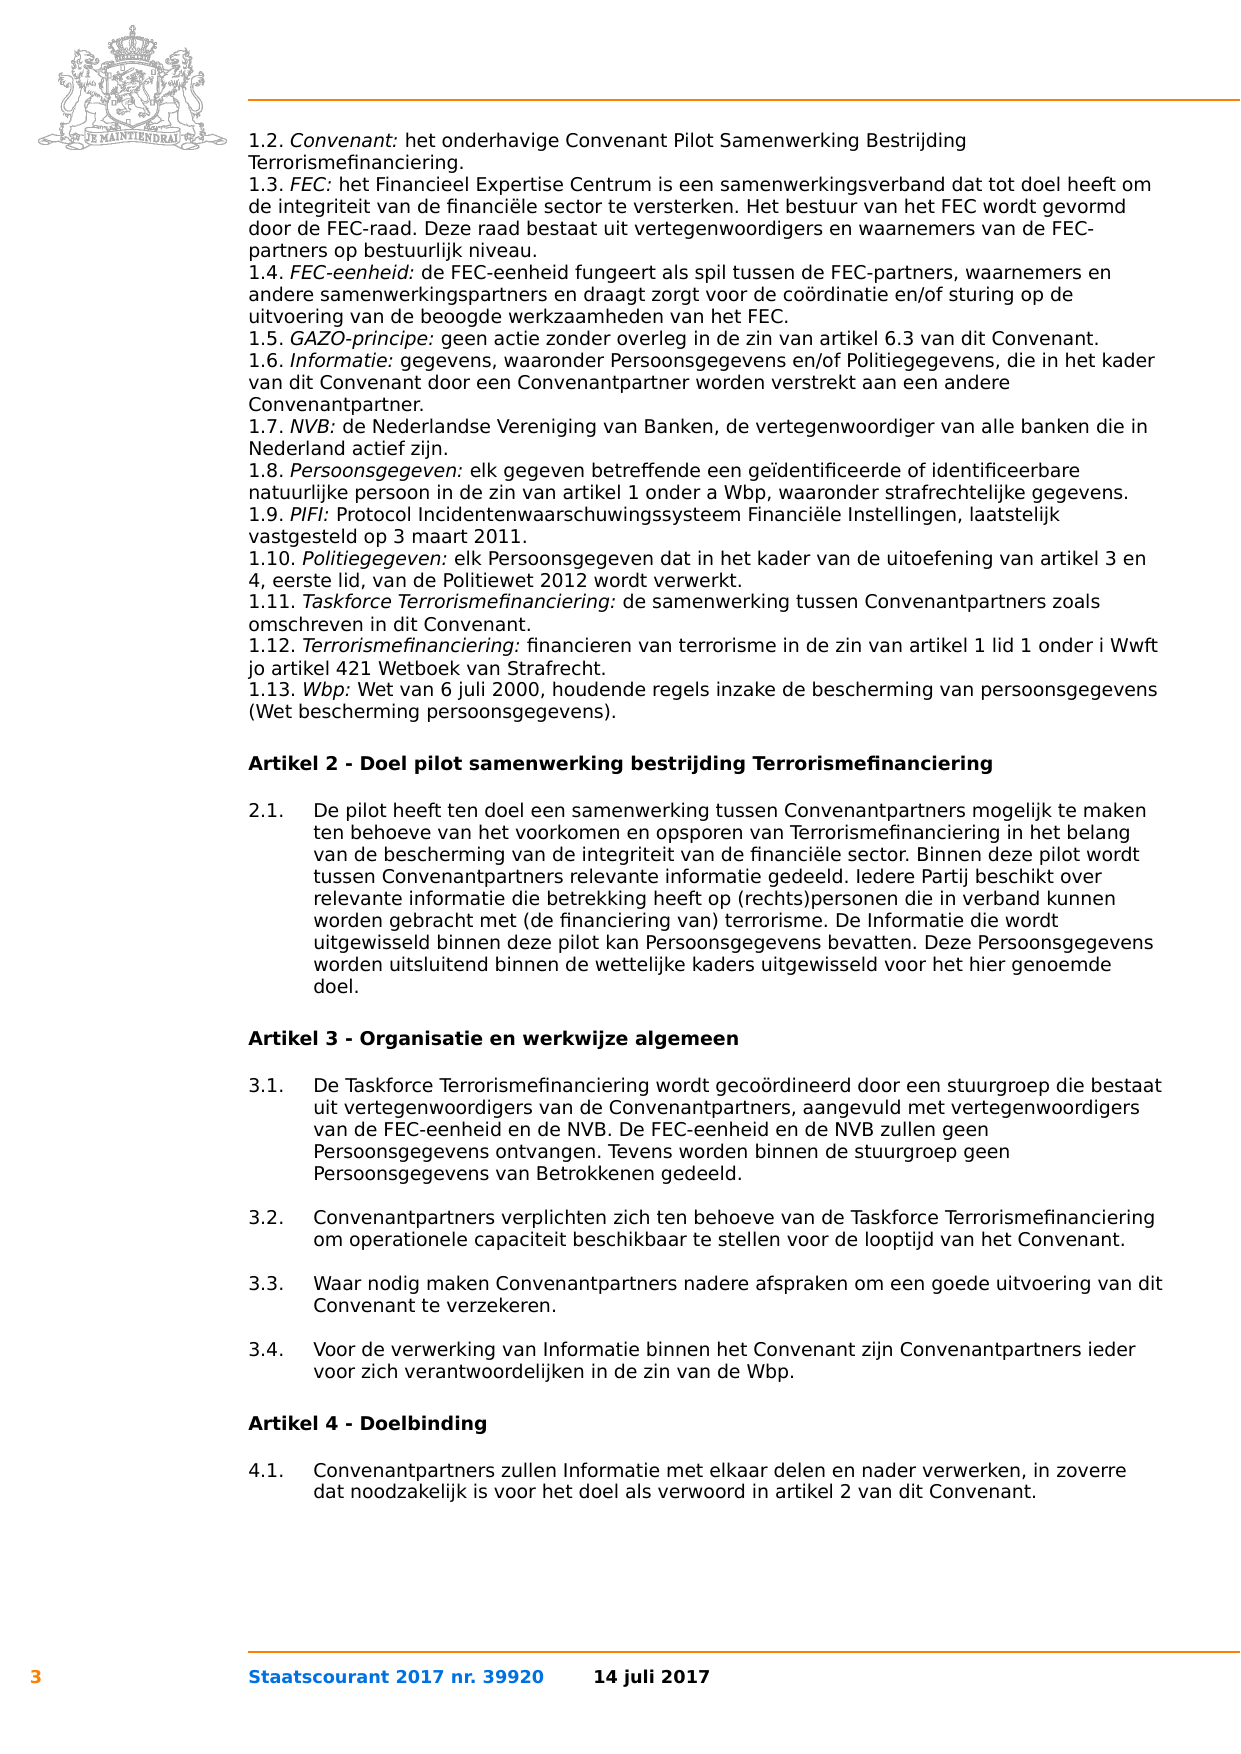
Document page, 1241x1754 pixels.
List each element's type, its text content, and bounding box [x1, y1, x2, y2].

text 1.8. Persoonsgegeven: elk gegeven betreffende een geïdentificeerde of identificeerbare natuurlijke persoon in de zin van artikel 1 onder a Wbp, waaronder strafrechtelijke gegevens. [248, 459, 1163, 503]
text 1.5. GAZO-principe: geen actie zonder overleg in de zin van artikel 6.3 van dit Convenant. [248, 328, 1163, 350]
subtitle Artikel 3 - Organisatie en werkwijze algemeen [248, 1028, 1163, 1050]
text 4.1. Convenantpartners zullen Informatie met elkaar delen en nader verwerken, in zoverre dat noodzakelijk is voor het doel als verwoord in artikel 2 van dit Convenant. [248, 1459, 1163, 1503]
text 1.2. Convenant: het onderhavige Convenant Pilot Samenwerking Bestrijding Terrorismefinanciering. [248, 130, 1163, 174]
text 3.4. Voor de verwerking van Informatie binnen het Convenant zijn Convenantpartners ieder voor zich verantwoordelijken in de zin van de Wbp. [248, 1338, 1163, 1382]
text 1.12. Terrorismefinanciering: financieren van terrorisme in de zin van artikel 1 lid 1 onder i Wwft jo artikel 421 Wetboek van Strafrecht. [248, 635, 1163, 679]
subtitle Artikel 4 - Doelbinding [248, 1412, 1163, 1434]
text 1.6. Informatie: gegevens, waaronder Persoonsgegevens en/of Politiegegevens, die in het kader van dit Convenant door een Convenantpartner worden verstrekt aan een andere Convenantpartner. [248, 350, 1163, 416]
text 1.7. NVB: de Nederlandse Vereniging van Banken, de vertegenwoordiger van alle banken die in Nederland actief zijn. [248, 416, 1163, 459]
text 3.2. Convenantpartners verplichten zich ten behoeve van de Taskforce Terrorismefinanciering om operationele capaciteit beschikbaar te stellen voor de looptijd van het Convenant. [248, 1207, 1163, 1251]
subtitle Artikel 2 - Doel pilot samenwerking bestrijding Terrorismefinanciering [248, 753, 1163, 775]
text 1.10. Politiegegeven: elk Persoonsgegeven dat in het kader van de uitoefening van artikel 3 en 4, eerste lid, van de Politiewet 2012 wordt verwerkt. [248, 547, 1163, 591]
text 2.1. De pilot heeft ten doel een samenwerking tussen Convenantpartners mogelijk te maken ten behoeve van het voorkomen en opsporen van Terrorismefinanciering in het belang van de bescherming van de integriteit van de financiële sector. Binnen deze pilot wordt tussen Convenantpartners relevante informatie gedeeld. Iedere Partij beschikt over relevante informatie die betrekking heeft op (rechts)personen die in verband kunnen worden gebracht met (de financiering van) terrorisme. De Informatie die wordt uitgewisseld binnen deze pilot kan Persoonsgegevens bevatten. Deze Persoonsgegevens worden uitsluitend binnen de wettelijke kaders uitgewisseld voor het hier genoemde doel. [248, 800, 1163, 998]
text 1.11. Taskforce Terrorismefinanciering: de samenwerking tussen Convenantpartners zoals omschreven in dit Convenant. [248, 591, 1163, 635]
text 1.4. FEC-eenheid: de FEC-eenheid fungeert als spil tussen de FEC-partners, waarnemers en andere samenwerkingspartners en draagt zorgt voor de coördinatie en/of sturing op de uitvoering van de beoogde werkzaamheden van het FEC. [248, 262, 1163, 328]
text 1.3. FEC: het Financieel Expertise Centrum is een samenwerkingsverband dat tot doel heeft om de integriteit van de financiële sector te versterken. Het bestuur van het FEC wordt gevormd door de FEC-raad. Deze raad bestaat uit vertegenwoordigers en waarnemers van de FEC-partners op bestuurlijk niveau. [248, 174, 1163, 262]
text 1.9. PIFI: Protocol Incidentenwaarschuwingssysteem Financiële Instellingen, laatstelijk vastgesteld op 3 maart 2011. [248, 503, 1163, 547]
text 1.13. Wbp: Wet van 6 juli 2000, houdende regels inzake de bescherming van persoonsgegevens (Wet bescherming persoonsgegevens). [248, 679, 1163, 723]
text 3.3. Waar nodig maken Convenantpartners nadere afspraken om een goede uitvoering van dit Convenant te verzekeren. [248, 1273, 1163, 1317]
text 3.1. De Taskforce Terrorismefinanciering wordt gecoördineerd door een stuurgroep die bestaat uit vertegenwoordigers van de Convenantpartners, aangevuld met vertegenwoordigers van de FEC-eenheid en de NVB. De FEC-eenheid en de NVB zullen geen Persoonsgegevens ontvangen. Tevens worden binnen de stuurgroep geen Persoonsgegevens van Betrokkenen gedeeld. [248, 1075, 1163, 1185]
picture [38, 25, 227, 150]
